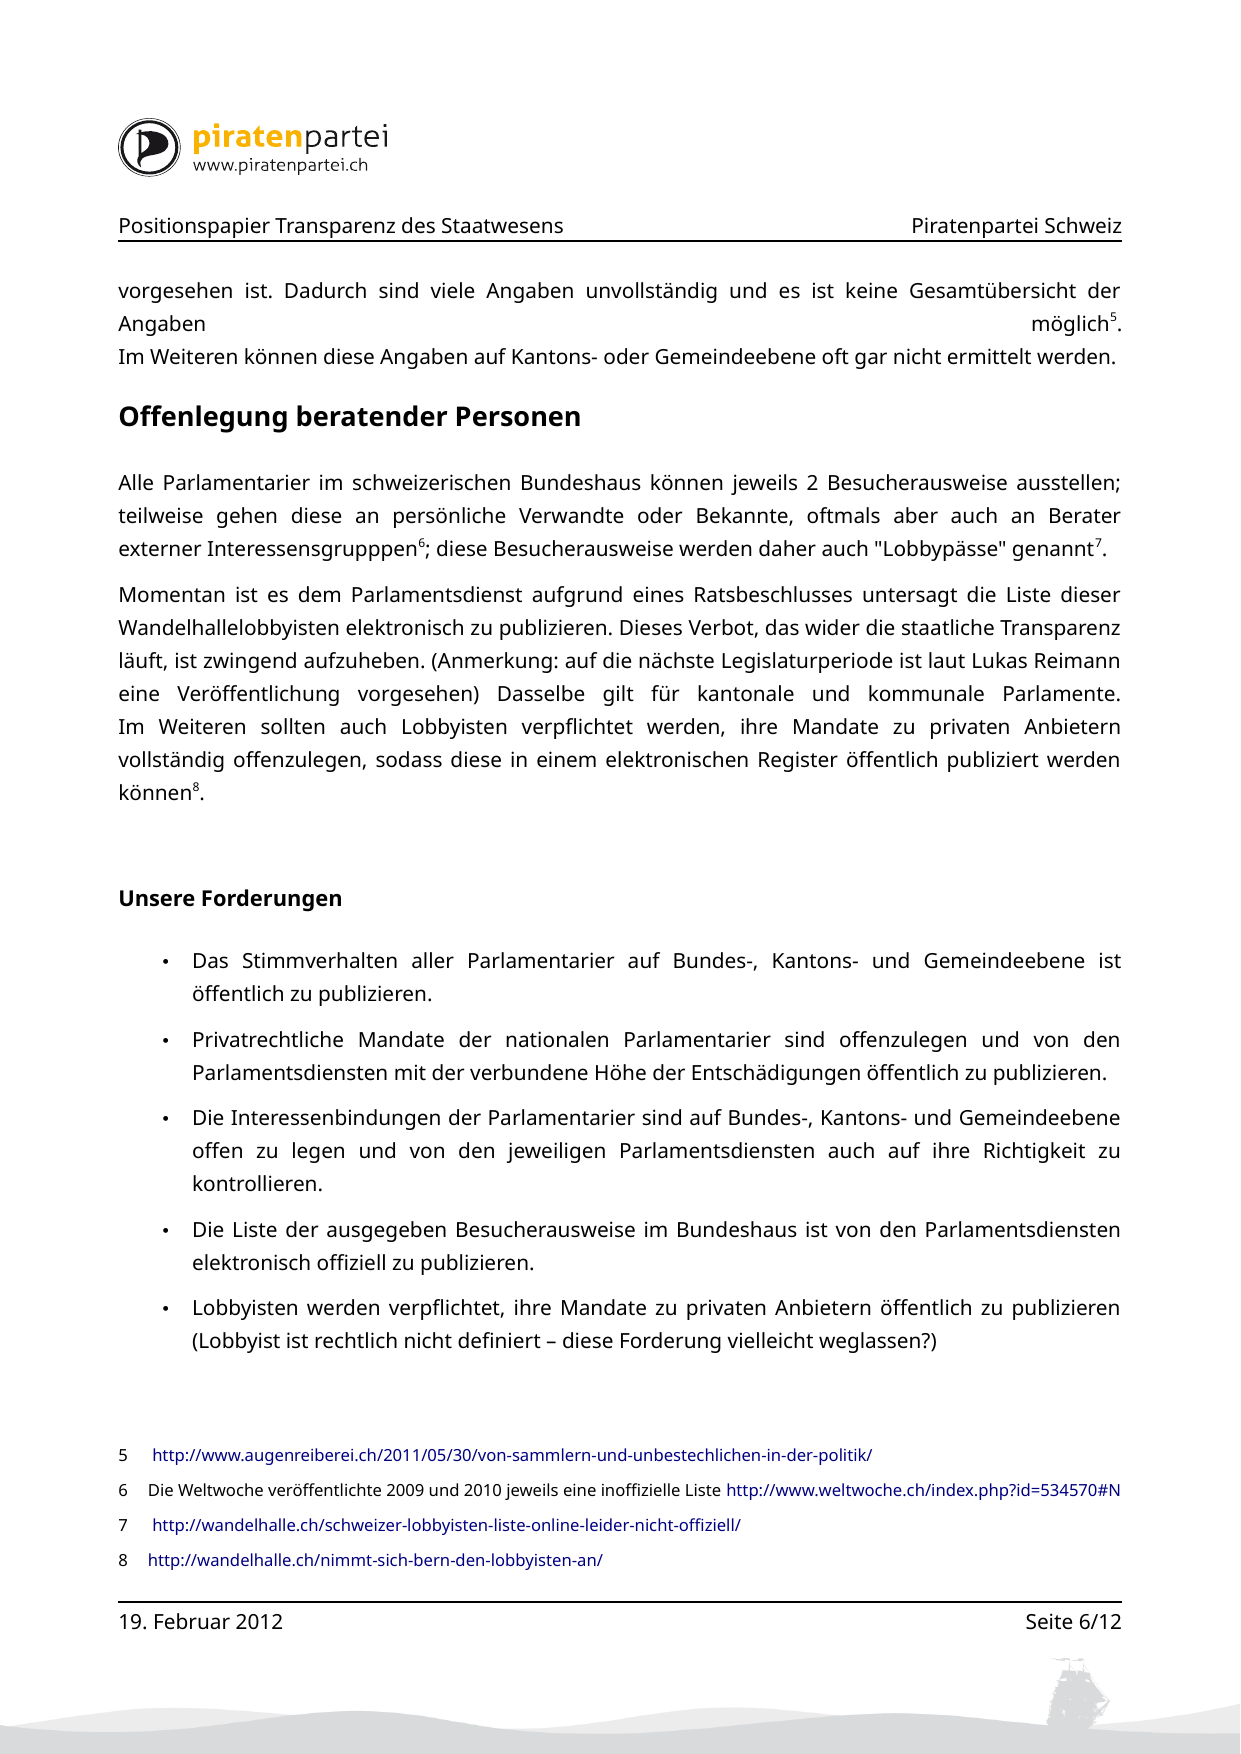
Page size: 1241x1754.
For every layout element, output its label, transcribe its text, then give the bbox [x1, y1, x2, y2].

subtitle Unsere Forderungen [118, 879, 1122, 912]
text http://wandelhalle.ch/nimmt-sich-bern-den-lobbyisten-an/ [118, 1548, 1122, 1571]
text Momentan ist es dem Parlamentsdienst aufgrund eines Ratsbeschlusses untersagt die Liste dieser Wandelhallelobbyisten elektronisch zu publizieren. Dieses Verbot, das wider die staatliche Transparenz läuft, ist zwingend aufzuheben. (Anmerkung: auf die nächste Legislaturperiode ist laut Lukas Reimann eine Veröffentlichung vorgesehen) Dasselbe gilt für kantonale und kommunale Parlamente. Im Weiteren sollten auch Lobbyisten verpflichtet werden, ihre Mandate zu privaten Anbietern vollständig offenzulegen, sodass diese in einem elektronischen Register öffentlich publiziert werden können. [118, 576, 1122, 807]
list Die Interessenbindungen der Parlamentarier sind auf Bundes-, Kantons- und Gemeindeebene offen zu legen und von den jeweiligen Parlamentsdiensten auch auf ihre Richtigkeit zu kontrollieren. [162, 1099, 1122, 1198]
subtitle Offenlegung beratender Personen [118, 398, 1122, 434]
list Die Liste der ausgegeben Besucherausweise im Bundeshaus ist von den Parlamentsdiensten elektronisch offiziell zu publizieren. [162, 1210, 1122, 1276]
text Die Weltwoche veröffentlichte 2009 und 2010 jeweils eine inoffizielle Liste http://www.weltwoche.ch/index.php?id=534570#N [118, 1478, 1122, 1501]
list Privatrechtliche Mandate der nationalen Parlamentarier sind offenzulegen und von den Parlamentsdiensten mit der verbundene Höhe der Entschädigungen öffentlich zu publizieren. [162, 1020, 1122, 1086]
text http://wandelhalle.ch/schweizer-lobbyisten-liste-online-leider-nicht-offiziell/ [118, 1513, 1122, 1536]
picture [0, 1658, 1241, 1754]
text vorgesehen ist. Dadurch sind viele Angaben unvollständig und es ist keine Gesamtübersicht der Angaben möglich. Im Weiteren können diese Angaben auf Kantons- oder Gemeindeebene oft gar nicht ermittelt werden. [118, 271, 1122, 370]
text Alle Parlamentarier im schweizerischen Bundeshaus können jeweils 2 Besucherausweise ausstellen; teilweise gehen diese an persönliche Verwandte oder Bekannte, oftmals aber auch an Berater externer Interessensgrupppen; diese Besucherausweise werden daher auch "Lobbypässe" genannt. [118, 464, 1122, 563]
list Das Stimmverhalten aller Parlamentarier auf Bundes-, Kantons- und Gemeindeebene ist öffentlich zu publizieren. [162, 942, 1122, 1008]
text http://www.augenreiberei.ch/2011/05/30/von-sammlern-und-unbestechlichen-in-der-politik/ [118, 1443, 1122, 1466]
list Lobbyisten werden verpflichtet, ihre Mandate zu privaten Anbietern öffentlich zu publizieren (Lobbyist ist rechtlich nicht definiert – diese Forderung vielleicht weglassen?) [162, 1289, 1122, 1355]
